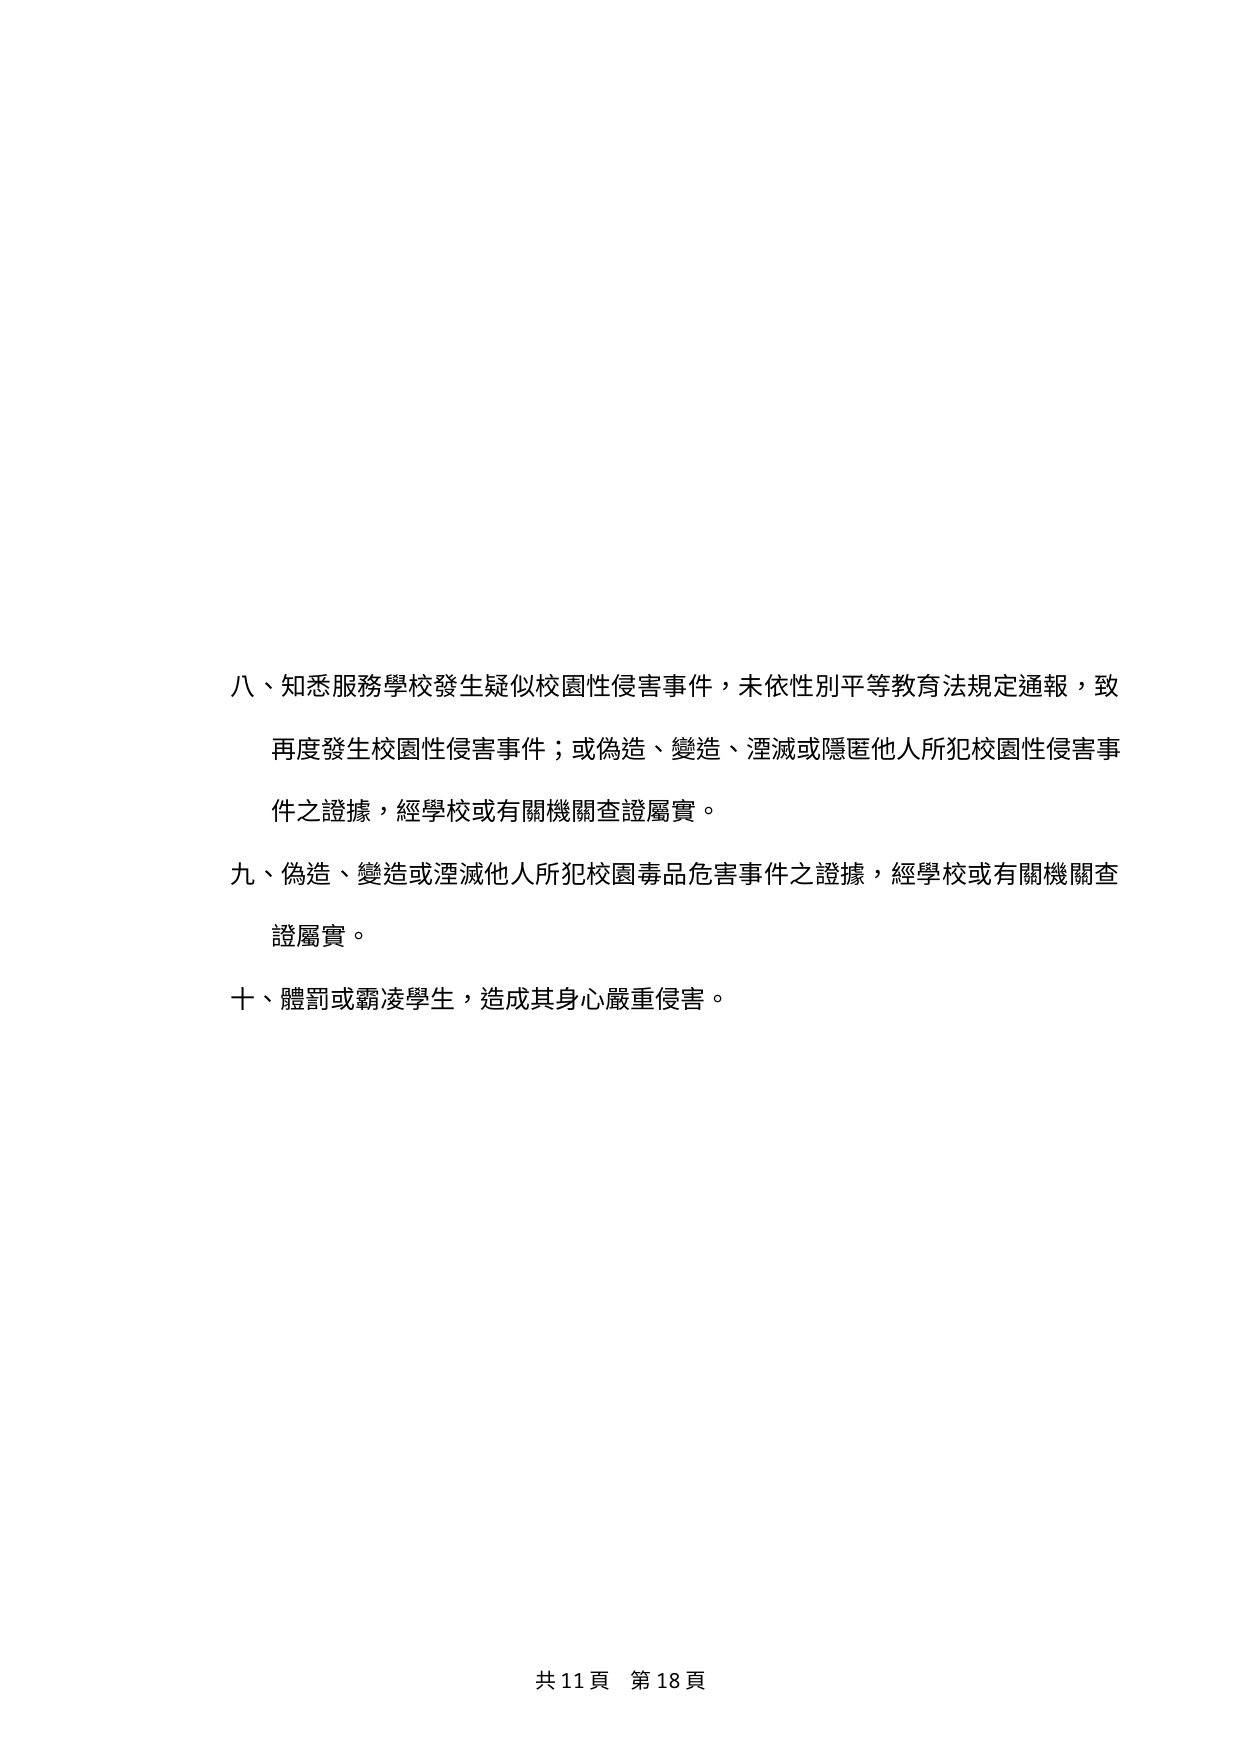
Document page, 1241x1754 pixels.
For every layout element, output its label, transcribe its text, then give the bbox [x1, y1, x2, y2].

text 十、體罰或霸凌學生，造成其身心嚴重侵害。 [230, 956, 1122, 1018]
text 八、知悉服務學校發生疑似校園性侵害事件，未依性別平等教育法規定通報，致再度發生校園性侵害事件；或偽造、變造、湮滅或隱匿他人所犯校園性侵害事件之證據，經學校或有關機關查證屬實。 [230, 643, 1122, 831]
text 九、偽造、變造或湮滅他人所犯校園毒品危害事件之證據，經學校或有關機關查證屬實。 [230, 831, 1122, 956]
